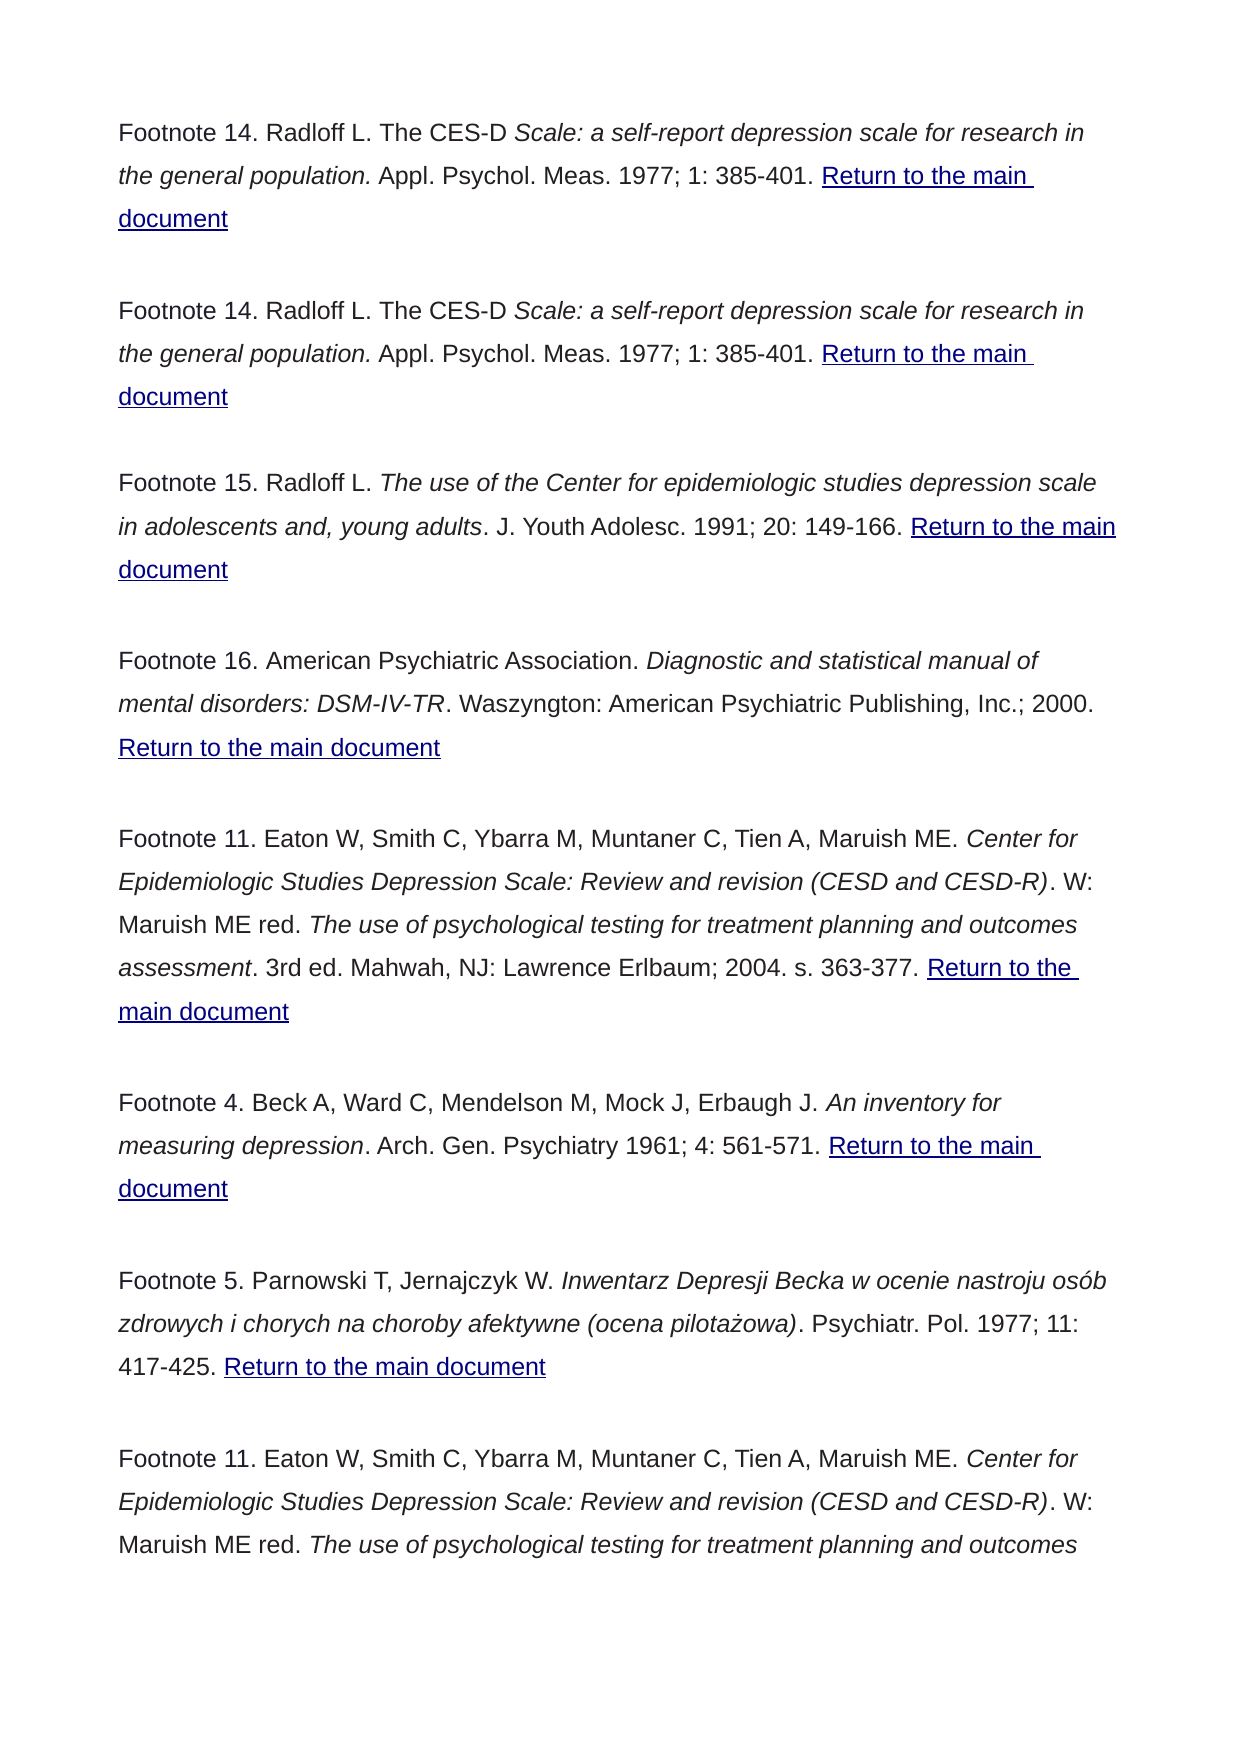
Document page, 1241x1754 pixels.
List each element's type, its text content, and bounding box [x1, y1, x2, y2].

text Footnote 11. Eaton W, Smith C, Ybarra M, Muntaner C, Tien A, Maruish ME. Center for Epidemiologic Studies Depression Scale: Review and revision (CESD and CESD-R). W: Maruish ME red. The use of psychological testing for treatment planning and outcomes [118, 1444, 1122, 1559]
text Footnote 15. Radloff L. The use of the Center for epidemiologic studies depression scale in adolescents and, young adults. J. Youth Adolesc. 1991; 20: 149-166. Return to the main document [118, 468, 1122, 583]
text Footnote 14. Radloff L. The CES-D Scale: a self-report depression scale for research in the general population. Appl. Psychol. Meas. 1977; 1: 385-401. Return to the main document [118, 296, 1122, 411]
text Footnote 16. American Psychiatric Association. Diagnostic and statistical manual of mental disorders: DSM-IV-TR. Waszyngton: American Psychiatric Publishing, Inc.; 2000. Return to the main document [118, 646, 1122, 761]
text Footnote 11. Eaton W, Smith C, Ybarra M, Muntaner C, Tien A, Maruish ME. Center for Epidemiologic Studies Depression Scale: Review and revision (CESD and CESD-R). W: Maruish ME red. The use of psychological testing for treatment planning and outcomes assessment. 3rd ed. Mahwah, NJ: Lawrence Erlbaum; 2004. s. 363-377. Return to the main document [118, 824, 1122, 1025]
text Footnote 4. Beck A, Ward C, Mendelson M, Mock J, Erbaugh J. An inventory for measuring depression. Arch. Gen. Psychiatry 1961; 4: 561-571. Return to the main document [118, 1088, 1122, 1203]
text Footnote 14. Radloff L. The CES-D Scale: a self-report depression scale for research in the general population. Appl. Psychol. Meas. 1977; 1: 385-401. Return to the main document [118, 118, 1122, 233]
text Footnote 5. Parnowski T, Jernajczyk W. Inwentarz Depresji Becka w ocenie nastroju osób zdrowych i chorych na choroby afektywne (ocena pilotażowa). Psychiatr. Pol. 1977; 11: 417-425. Return to the main document [118, 1266, 1122, 1381]
